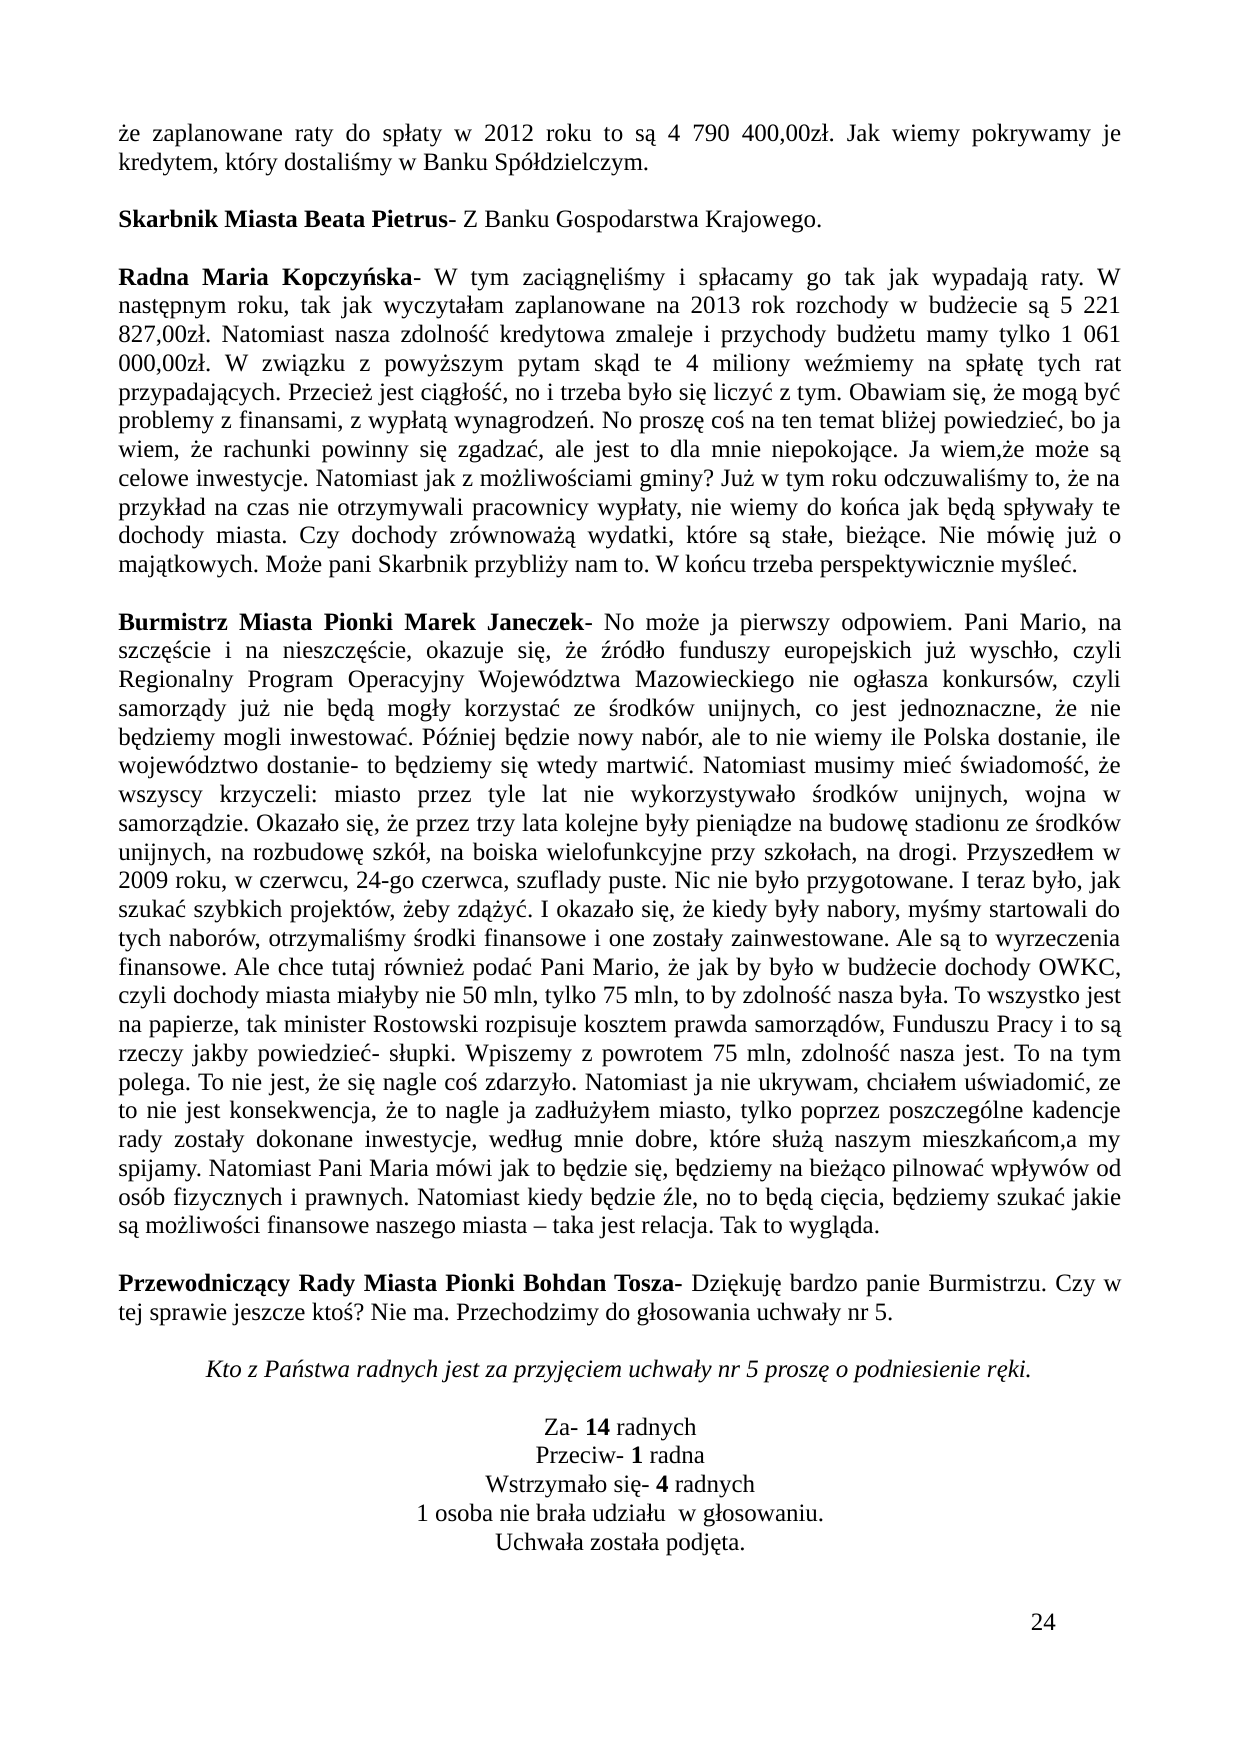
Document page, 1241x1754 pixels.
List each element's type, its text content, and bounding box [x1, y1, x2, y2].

text 1 osoba nie brała udziału w głosowaniu. [118, 1498, 1122, 1527]
text Kto z Państwa radnych jest za przyjęciem uchwały nr 5 proszę o podniesienie ręki. [118, 1354, 1122, 1383]
text Przeciw- 1 radna [118, 1441, 1122, 1469]
text Za- 14 radnych [118, 1412, 1122, 1441]
text Uchwała została podjęta. [118, 1527, 1122, 1556]
text Przewodniczący Rady Miasta Pionki Bohdan Tosza- Dziękuję bardzo panie Burmistrzu. Czy w tej sprawie jeszcze ktoś? Nie ma. Przechodzimy do głosowania uchwały nr 5. [118, 1268, 1122, 1326]
text Burmistrz Miasta Pionki Marek Janeczek- No może ja pierwszy odpowiem. Pani Mario, na szczęście i na nieszczęście, okazuje się, że źródło funduszy europejskich już wyschło, czyli Regionalny Program Operacyjny Województwa Mazowieckiego nie ogłasza konkursów, czyli samorządy już nie będą mogły korzystać ze środków unijnych, co jest jednoznaczne, że nie będziemy mogli inwestować. Później będzie nowy nabór, ale to nie wiemy ile Polska dostanie, ile województwo dostanie- to będziemy się wtedy martwić. Natomiast musimy mieć świadomość, że wszyscy krzyczeli: miasto przez tyle lat nie wykorzystywało środków unijnych, wojna w samorządzie. Okazało się, że przez trzy lata kolejne były pieniądze na budowę stadionu ze środków unijnych, na rozbudowę szkół, na boiska wielofunkcyjne przy szkołach, na drogi. Przyszedłem w 2009 roku, w czerwcu, 24-go czerwca, szuflady puste. Nic nie było przygotowane. I teraz było, jak szukać szybkich projektów, żeby zdążyć. I okazało się, że kiedy były nabory, myśmy startowali do tych naborów, otrzymaliśmy środki finansowe i one zostały zainwestowane. Ale są to wyrzeczenia finansowe. Ale chce tutaj również podać Pani Mario, że jak by było w budżecie dochody OWKC, czyli dochody miasta miałyby nie 50 mln, tylko 75 mln, to by zdolność nasza była. To wszystko jest na papierze, tak minister Rostowski rozpisuje kosztem prawda samorządów, Funduszu Pracy i to są rzeczy jakby powiedzieć- słupki. Wpiszemy z powrotem 75 mln, zdolność nasza jest. To na tym polega. To nie jest, że się nagle coś zdarzyło. Natomiast ja nie ukrywam, chciałem uświadomić, ze to nie jest konsekwencja, że to nagle ja zadłużyłem miasto, tylko poprzez poszczególne kadencje rady zostały dokonane inwestycje, według mnie dobre, które służą naszym mieszkańcom,a my spijamy. Natomiast Pani Maria mówi jak to będzie się, będziemy na bieżąco pilnować wpływów od osób fizycznych i prawnych. Natomiast kiedy będzie źle, no to będą cięcia, będziemy szukać jakie są możliwości finansowe naszego miasta – taka jest relacja. Tak to wygląda. [118, 607, 1122, 1239]
text Radna Maria Kopczyńska- W tym zaciągnęliśmy i spłacamy go tak jak wypadają raty. W następnym roku, tak jak wyczytałam zaplanowane na 2013 rok rozchody w budżecie są 5 221 827,00zł. Natomiast nasza zdolność kredytowa zmaleje i przychody budżetu mamy tylko 1 061 000,00zł. W związku z powyższym pytam skąd te 4 miliony weźmiemy na spłatę tych rat przypadających. Przecież jest ciągłość, no i trzeba było się liczyć z tym. Obawiam się, że mogą być problemy z finansami, z wypłatą wynagrodzeń. No proszę coś na ten temat bliżej powiedzieć, bo ja wiem, że rachunki powinny się zgadzać, ale jest to dla mnie niepokojące. Ja wiem,że może są celowe inwestycje. Natomiast jak z możliwościami gminy? Już w tym roku odczuwaliśmy to, że na przykład na czas nie otrzymywali pracownicy wypłaty, nie wiemy do końca jak będą spływały te dochody miasta. Czy dochody zrównoważą wydatki, które są stałe, bieżące. Nie mówię już o majątkowych. Może pani Skarbnik przybliży nam to. W końcu trzeba perspektywicznie myśleć. [118, 262, 1122, 578]
text Skarbnik Miasta Beata Pietrus- Z Banku Gospodarstwa Krajowego. [118, 204, 1122, 233]
text że zaplanowane raty do spłaty w 2012 roku to są 4 790 400,00zł. Jak wiemy pokrywamy je kredytem, który dostaliśmy w Banku Spółdzielczym. [118, 118, 1122, 176]
text Wstrzymało się- 4 radnych [118, 1469, 1122, 1498]
